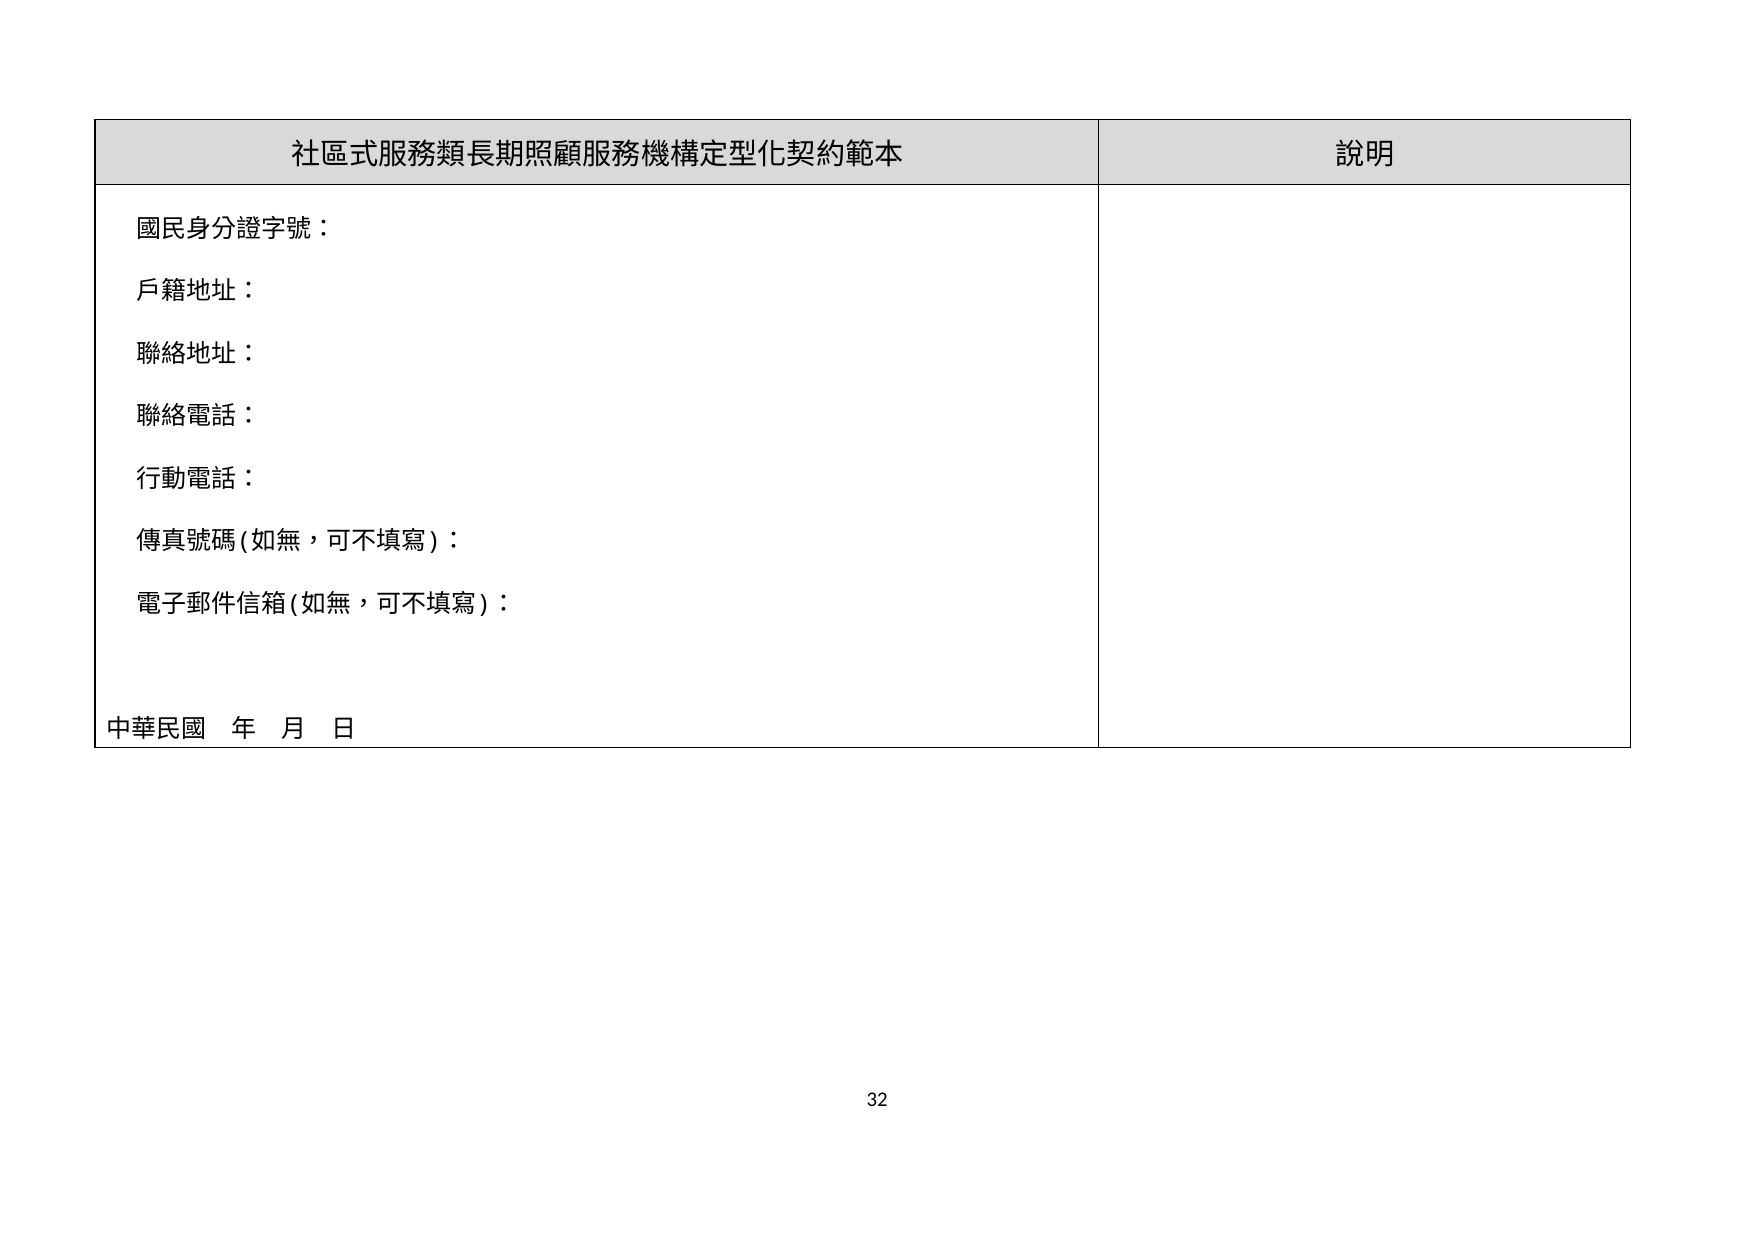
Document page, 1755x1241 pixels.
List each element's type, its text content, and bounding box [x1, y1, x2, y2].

table_header 社區式服務類長期照顧服務機構定型化契約範本 [96, 120, 1098, 184]
table_cell 國民身分證字號： 戶籍地址： 聯絡地址： 聯絡電話： 行動電話： 傳真號碼(如無，可不填寫)： 電子郵件信箱(如無，可不填寫)： 中華民國 年 月 日 [96, 185, 1098, 747]
table_cell [1099, 185, 1630, 747]
table_header 說明 [1099, 120, 1630, 184]
